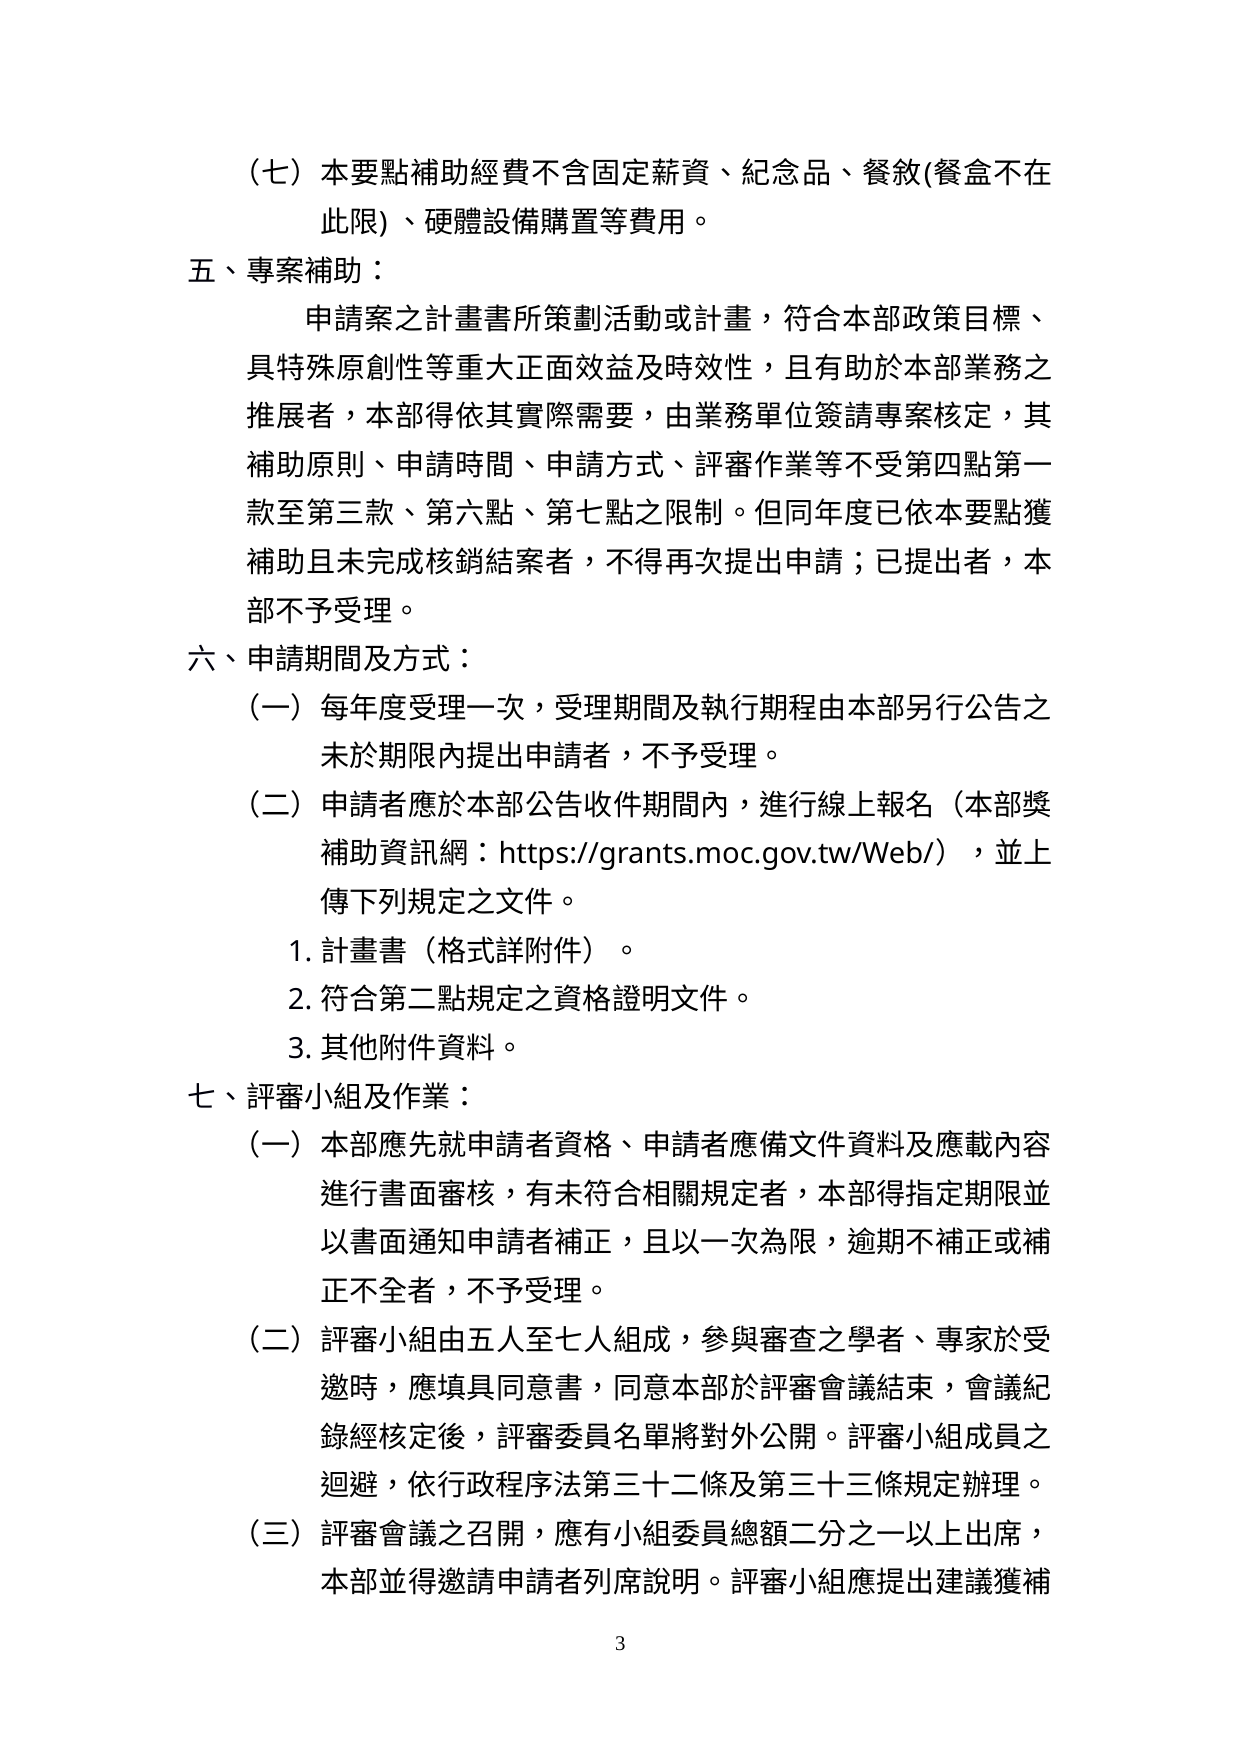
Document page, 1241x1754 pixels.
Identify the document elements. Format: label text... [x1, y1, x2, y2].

list 評審小組及作業： [187, 1073, 1053, 1116]
list 其他附件資料。 [288, 1024, 1053, 1067]
list 每年度受理一次，受理期間及執行期程由本部另行公告之，未於期限內提出申請者，不予受理。 [232, 684, 1053, 775]
list 評審小組由五人至七人組成，參與審查之學者、專家於受邀時，應填具同意書，同意本部於評審會議結束，會議紀錄經核定後，評審委員名單將對外公開。評審小組成員之迴避，依行政程序法第三十二條及第三十三條規定辦理。 [232, 1316, 1053, 1504]
list 專案補助： [187, 247, 1053, 290]
list 評審會議之召開，應有小組委員總額二分之一以上出席，本部並得邀請申請者列席說明。評審小組應提出建議獲補 [232, 1510, 1053, 1601]
text 申請案之計畫書所策劃活動或計畫，符合本部政策目標、具特殊原創性等重大正面效益及時效性，且有助於本部業務之推展者，本部得依其實際需要，由業務單位簽請專案核定，其補助原則、申請時間、申請方式、評審作業等不受第四點第一款至第三款、第六點、第七點之限制。但同年度已依本要點獲補助且未完成核銷結案者，不得再次提出申請；已提出者，本部不予受理。 [246, 296, 1053, 629]
list 計畫書（格式詳附件）。 [288, 927, 1053, 969]
list 申請期間及方式： [187, 636, 1053, 678]
list 本要點補助經費不含固定薪資、紀念品、餐敘(餐盒不在此限) 、硬體設備購置等費用。 [232, 150, 1053, 241]
list 申請者應於本部公告收件期間內，進行線上報名（本部獎補助資訊網：https://grants.moc.gov.tw/Web/），並上傳下列規定之文件。 [232, 781, 1053, 921]
list 本部應先就申請者資格、申請者應備文件資料及應載內容進行書面審核，有未符合相關規定者，本部得指定期限並以書面通知申請者補正，且以一次為限，逾期不補正或補正不全者，不予受理。 [232, 1122, 1053, 1310]
list 符合第二點規定之資格證明文件。 [288, 976, 1053, 1018]
